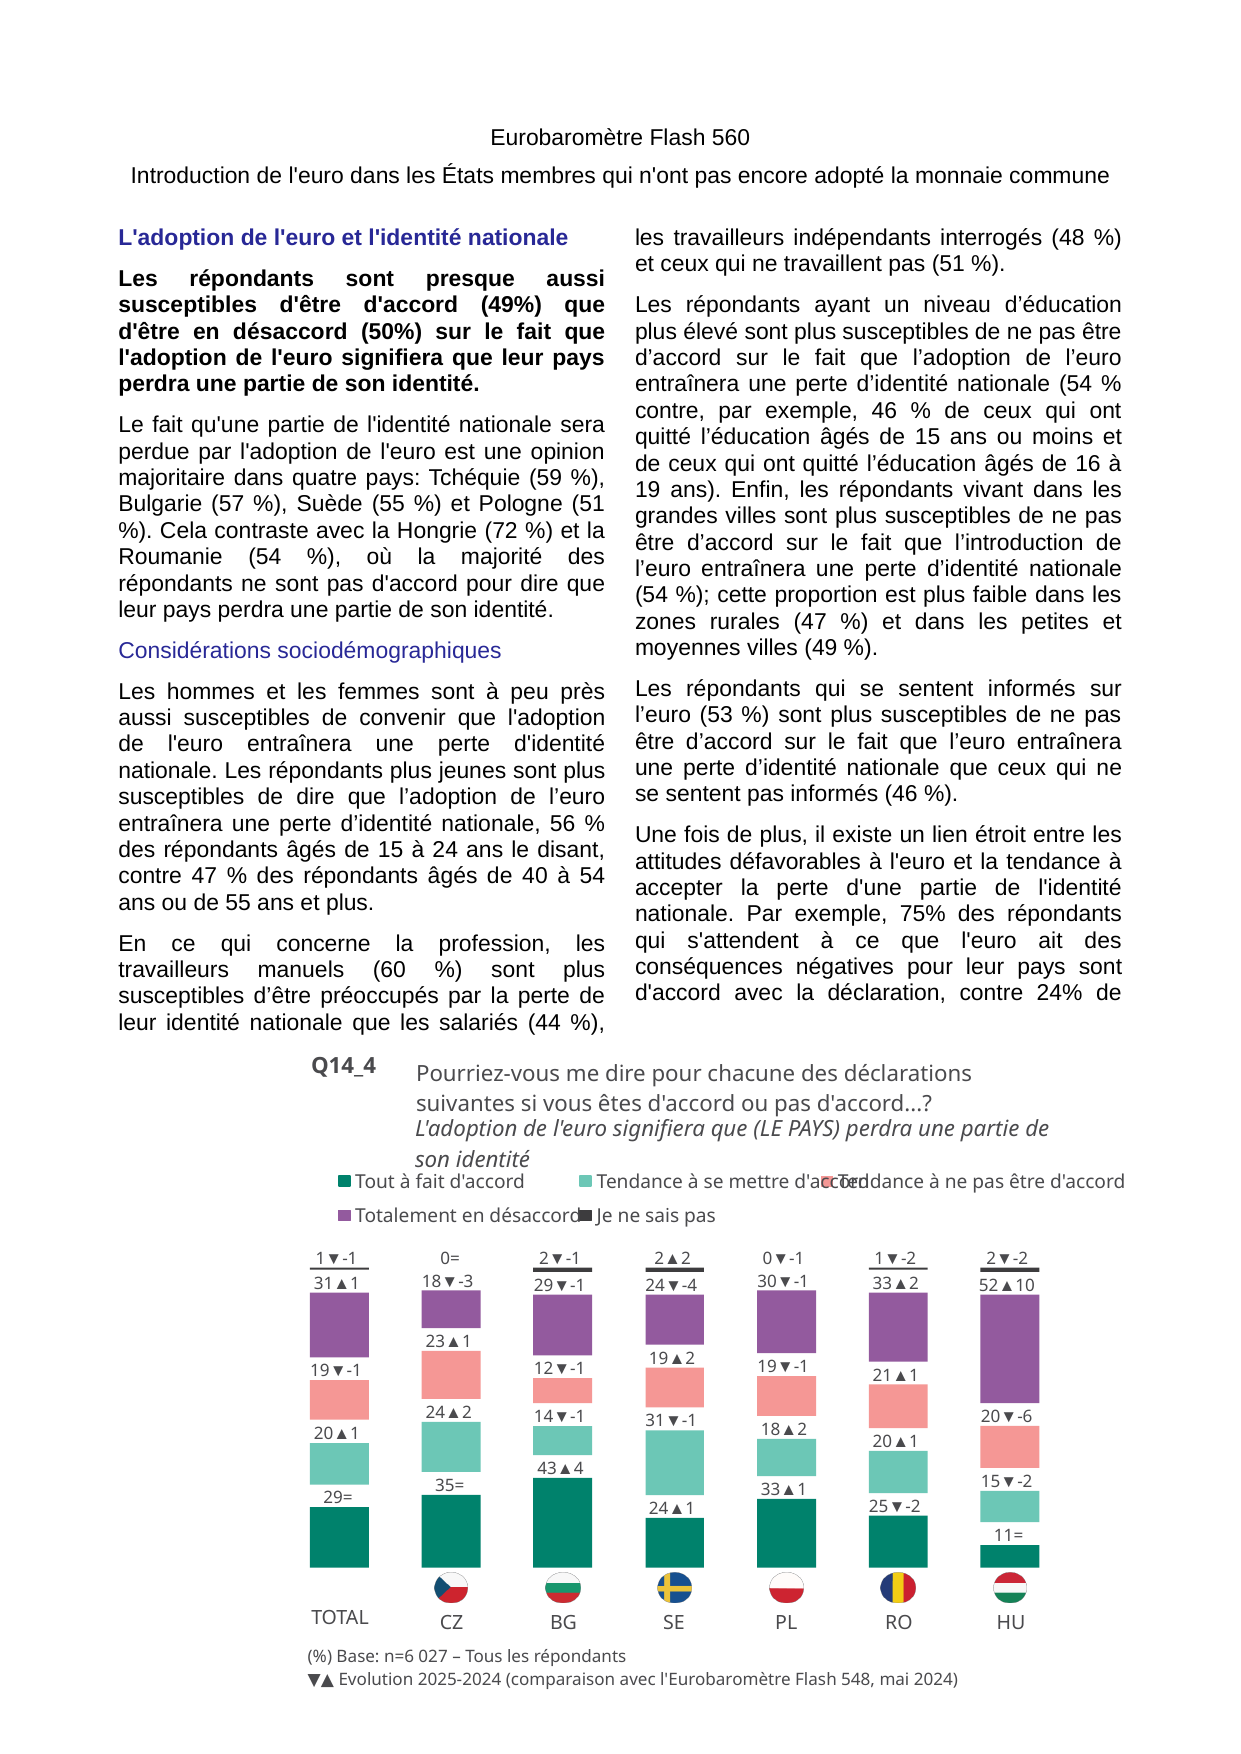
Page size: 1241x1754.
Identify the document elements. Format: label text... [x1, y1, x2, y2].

picture [434, 1572, 468, 1603]
picture [993, 1572, 1027, 1603]
text Une fois de plus, il existe un lien étroit entre les attitudes défavorables à l'euro et la tendance à accepter la perte d'une partie de l'identité nationale. Par exemple, 75% des répondants qui s'attendent à ce que l'euro ait des conséquences négatives pour leur pays sont d'accord avec la déclaration, contre 24% de [635, 821, 1122, 1006]
text Les hommes et les femmes sont à peu près aussi susceptibles de convenir que l'adoption de l'euro entraînera une perte d'identité nationale. Les répondants plus jeunes sont plus susceptibles de dire que l’adoption de l’euro entraînera une perte d’identité nationale, 56 % des répondants âgés de 15 à 24 ans le disant, contre 47 % des répondants âgés de 40 à 54 ans ou de 55 ans et plus. [118, 678, 605, 915]
text Les répondants sont presque aussi susceptibles d'être d'accord (49%) que d'être en désaccord (50%) sur le fait que l'adoption de l'euro signifiera que leur pays perdra une partie de son identité. [118, 265, 605, 397]
text les travailleurs indépendants interrogés (48 %) et ceux qui ne travaillent pas (51 %). [635, 224, 1122, 277]
text Les répondants ayant un niveau d’éducation plus élevé sont plus susceptibles de ne pas être d’accord sur le fait que l’adoption de l’euro entraînera une perte d’identité nationale (54 % contre, par exemple, 46 % de ceux qui ont quitté l’éducation âgés de 15 ans ou moins et de ceux qui ont quitté l’éducation âgés de 16 à 19 ans). Enfin, les répondants vivant dans les grandes villes sont plus susceptibles de ne pas être d’accord sur le fait que l’introduction de l’euro entraînera une perte d’identité nationale (54 %); cette proportion est plus faible dans les zones rurales (47 %) et dans les petites et moyennes villes (49 %). [635, 291, 1122, 660]
text Considérations sociodémographiques [118, 637, 605, 663]
picture [657, 1572, 692, 1603]
picture [880, 1572, 916, 1603]
picture [545, 1572, 581, 1603]
text L'adoption de l'euro et l'identité nationale [118, 224, 605, 250]
text Les répondants qui se sentent informés sur l’euro (53 %) sont plus susceptibles de ne pas être d’accord sur le fait que l’euro entraînera une perte d’identité nationale que ceux qui ne se sentent pas informés (46 %). [635, 675, 1122, 807]
picture [769, 1572, 804, 1603]
text Le fait qu'une partie de l'identité nationale sera perdue par l'adoption de l'euro est une opinion majoritaire dans quatre pays: Tchéquie (59 %), Bulgarie (57 %), Suède (55 %) et Pologne (51 %). Cela contraste avec la Hongrie (72 %) et la Roumanie (54 %), où la majorité des répondants ne sont pas d'accord pour dire que leur pays perdra une partie de son identité. [118, 411, 605, 622]
text En ce qui concerne la profession, les travailleurs manuels (60 %) sont plus susceptibles d’être préoccupés par la perte de leur identité nationale que les salariés (44 %), [118, 929, 605, 1035]
